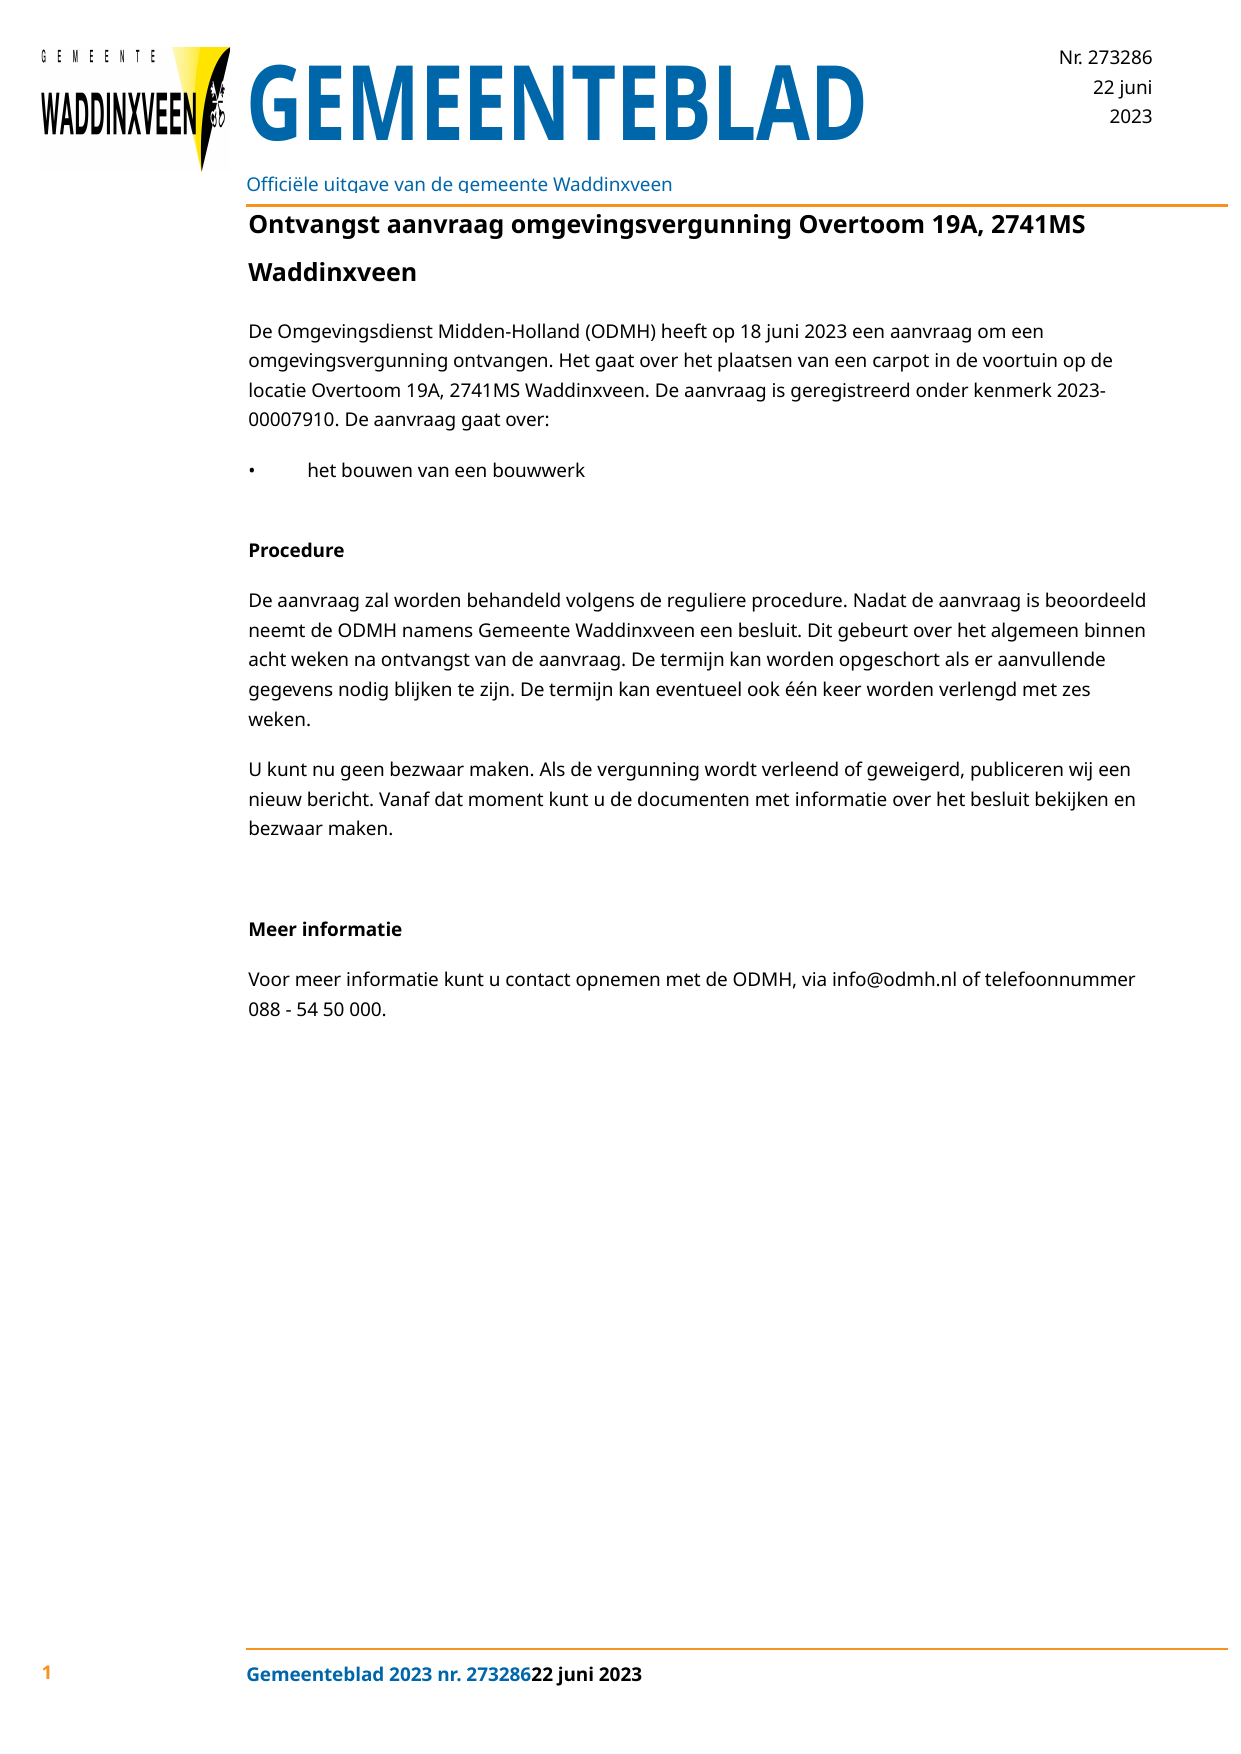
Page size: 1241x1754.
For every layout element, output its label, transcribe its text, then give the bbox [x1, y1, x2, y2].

text Meer informatie [248, 916, 1152, 942]
text U kunt nu geen bezwaar maken. Als de vergunning wordt verleend of geweigerd, publiceren wij een nieuw bericht. Vanaf dat moment kunt u de documenten met informatie over het besluit bekijken en bezwaar maken. [248, 756, 1152, 841]
picture [41, 47, 231, 172]
text De aanvraag zal worden behandeld volgens de reguliere procedure. Nadat de aanvraag is beoordeeld neemt de ODMH namens Gemeente Waddinxveen een besluit. Dit gebeurt over het algemeen binnen acht weken na ontvangst van de aanvraag. De termijn kan worden opgeschort als er aanvullende gegevens nodig blijken te zijn. De termijn kan eventueel ook één keer worden verlengd met zes weken. [248, 587, 1152, 732]
text Procedure [248, 537, 1152, 563]
text Voor meer informatie kunt u contact opnemen met de ODMH, via info@odmh.nl of telefoonnummer 088 - 54 50 000. [248, 967, 1152, 1022]
list het bouwen van een bouwwerk [248, 457, 1152, 483]
text De Omgevingsdienst Midden-Holland (ODMH) heeft op 18 juni 2023 een aanvraag om een omgevingsvergunning ontvangen. Het gaat over het plaatsen van een carpot in de voortuin op de locatie Overtoom 19A, 2741MS Waddinxveen. De aanvraag is geregistreerd onder kenmerk 2023-00007910. De aanvraag gaat over: [248, 318, 1152, 432]
text Ontvangst aanvraag omgevingsvergunning Overtoom 19A, 2741MS Waddinxveen [248, 207, 1152, 288]
